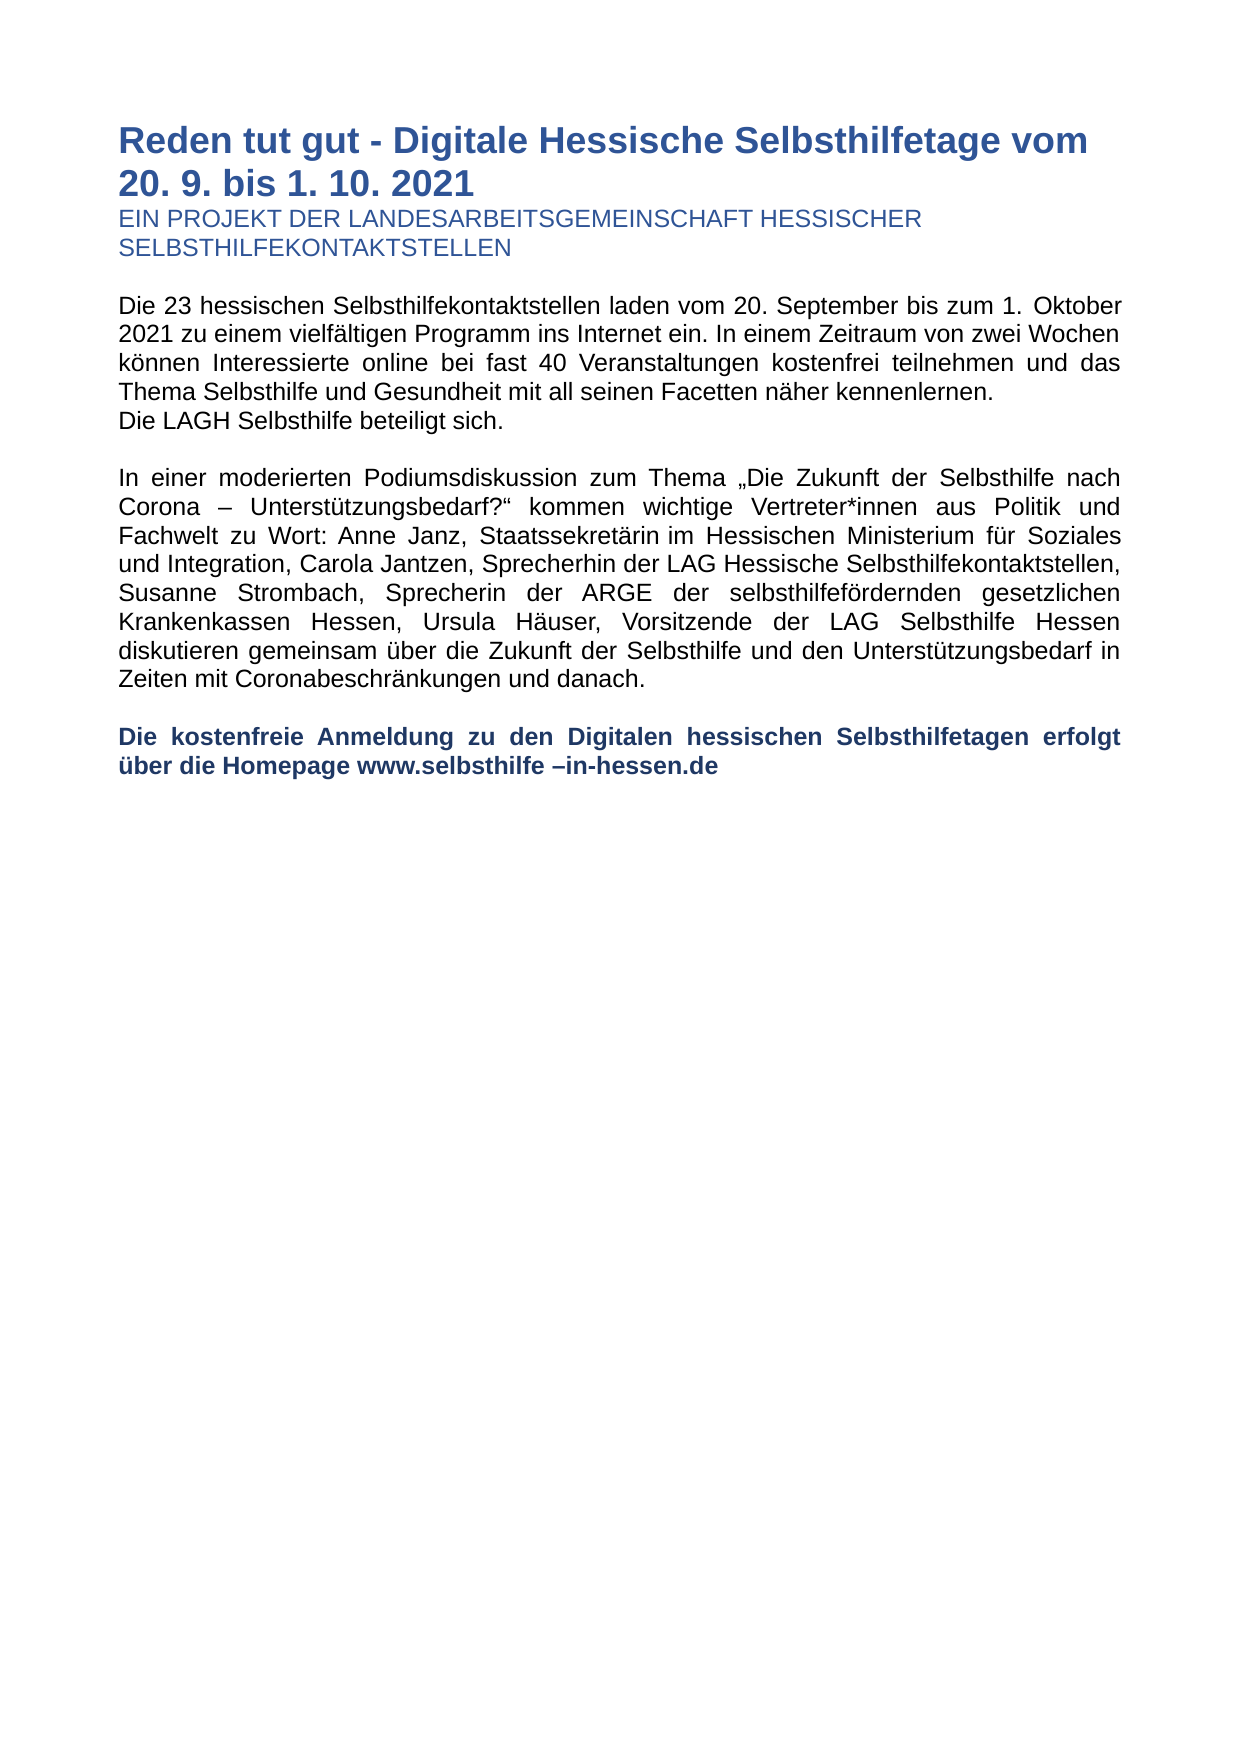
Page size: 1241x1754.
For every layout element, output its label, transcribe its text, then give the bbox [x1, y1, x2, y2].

text Reden tut gut - Digitale Hessische Selbsthilfetage vom 20. 9. bis 1. 10. 2021 [118, 118, 1122, 204]
text In einer moderierten Podiumsdiskussion zum Thema „Die Zukunft der Selbsthilfe nach Corona – Unterstützungsbedarf?“ kommen wichtige Vertreter*innen aus Politik und Fachwelt zu Wort: Anne Janz, Staatssekretärin im Hessischen Ministerium für Soziales und Integration, Carola Jantzen, Sprecherhin der LAG Hessische Selbsthilfekontaktstellen, Susanne Strombach, Sprecherin der ARGE der selbsthilfefördernden gesetzlichen Krankenkassen Hessen, Ursula Häuser, Vorsitzende der LAG Selbsthilfe Hessen diskutieren gemeinsam über die Zukunft der Selbsthilfe und den Unterstützungsbedarf in Zeiten mit Coronabeschränkungen und danach. [118, 463, 1122, 693]
text Ein Projekt der Landesarbeitsgemeinschaft hessischer Selbsthilfekontaktstellen [118, 204, 1122, 262]
text Die 23 hessischen Selbsthilfekontaktstellen laden vom 20. September bis zum 1. Oktober 2021 zu einem vielfältigen Programm ins Internet ein. In einem Zeitraum von zwei Wochen können Interessierte online bei fast 40 Veranstaltungen kostenfrei teilnehmen und das Thema Selbsthilfe und Gesundheit mit all seinen Facetten näher kennenlernen. [118, 291, 1122, 406]
text Die kostenfreie Anmeldung zu den Digitalen hessischen Selbsthilfetagen erfolgt über die Homepage www.selbsthilfe –in-hessen.de [118, 722, 1122, 779]
text Die LAGH Selbsthilfe beteiligt sich. [118, 406, 1122, 434]
